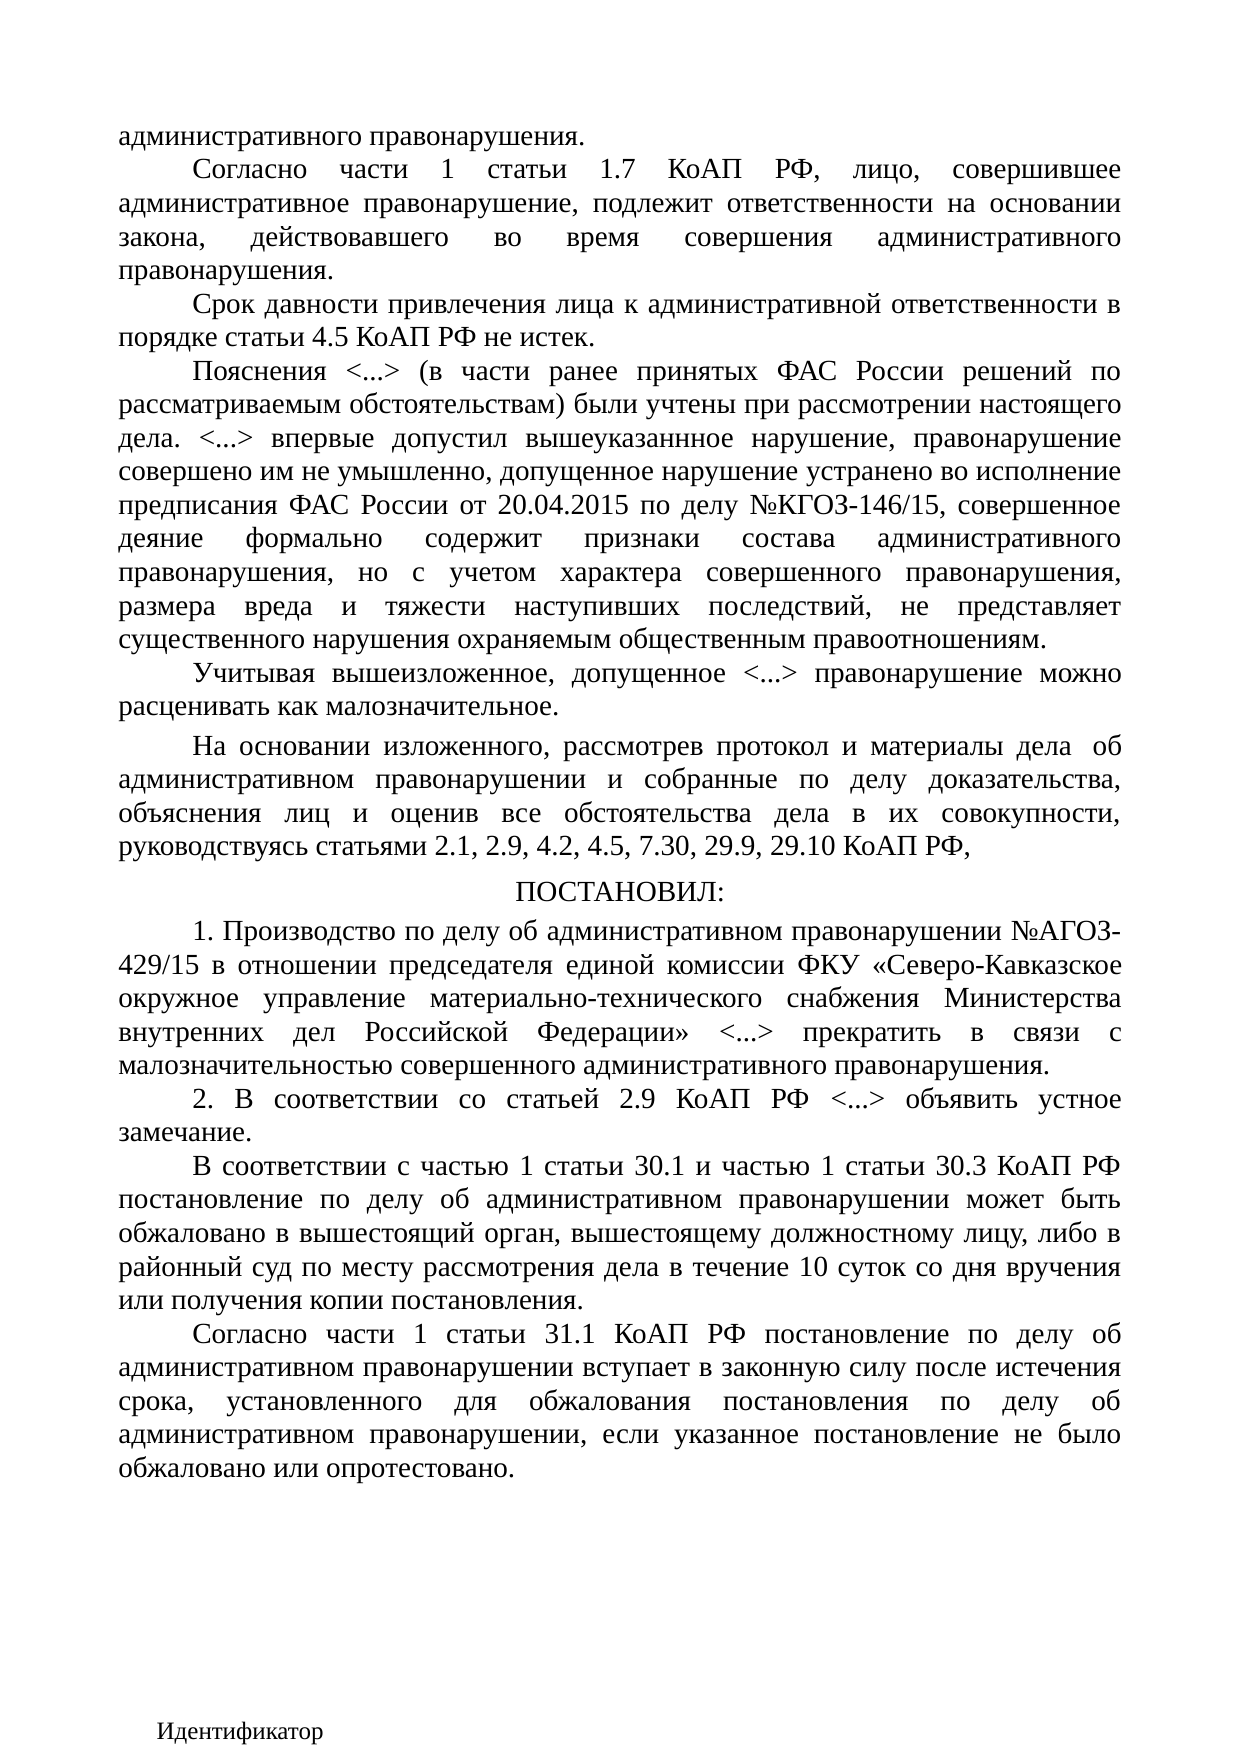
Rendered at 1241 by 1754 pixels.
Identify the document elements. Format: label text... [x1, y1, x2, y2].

text Согласно части 1 статьи 31.1 КоАП РФ постановление по делу об административном правонарушении вступает в законную силу после истечения срока, установленного для обжалования постановления по делу об административном правонарушении, если указанное постановление не было обжаловано или опротестовано. [118, 1316, 1122, 1483]
text Пояснения <...> (в части ранее принятых ФАС России решений по рассматриваемым обстоятельствам) были учтены при рассмотрении настоящего дела. <...> впервые допустил вышеуказаннное нарушение, правонарушение совершено им не умышленно, допущенное нарушение устранено во исполнение предписания ФАС России от 20.04.2015 по делу №КГОЗ-146/15, совершенное деяние формально содержит признаки состава административного правонарушения, но с учетом характера совершенного правонарушения, размера вреда и тяжести наступивших последствий, не представляет существенного нарушения охраняемым общественным правоотношениям. [118, 353, 1122, 655]
text Учитывая вышеизложенное, допущенное <...> правонарушение можно расценивать как малозначительное. [118, 655, 1122, 722]
text ПОСТАНОВИЛ: [118, 874, 1122, 907]
text 1. Производство по делу об административном правонарушении №АГОЗ-429/15 в отношении председателя единой комиссии ФКУ «Северо-Кавказское окружное управление материально-технического снабжения Министерства внутренних дел Российской Федерации» <...> прекратить в связи с малозначительностью совершенного административного правонарушения. [118, 913, 1122, 1081]
text В соответствии с частью 1 статьи 30.1 и частью 1 статьи 30.3 КоАП РФ постановление по делу об административном правонарушении может быть обжаловано в вышестоящий орган, вышестоящему должностному лицу, либо в районный суд по месту рассмотрения дела в течение 10 суток со дня вручения или получения копии постановления. [118, 1148, 1122, 1316]
text Срок давности привлечения лица к административной ответственности в порядке статьи 4.5 КоАП РФ не истек. [118, 286, 1122, 353]
text Согласно части 1 статьи 1.7 КоАП РФ, лицо, совершившее административное правонарушение, подлежит ответственности на основании закона, действовавшего во время совершения административного правонарушения. [118, 152, 1122, 286]
text административного правонарушения. [118, 118, 1122, 152]
text На основании изложенного, рассмотрев протокол и материалы дела об административном правонарушении и собранные по делу доказательства, объяснения лиц и оценив все обстоятельства дела в их совокупности, руководствуясь статьями 2.1, 2.9, 4.2, 4.5, 7.30, 29.9, 29.10 КоАП РФ, [118, 728, 1122, 862]
text 2. В соответствии со статьей 2.9 КоАП РФ <...> объявить устное замечание. [118, 1081, 1122, 1148]
